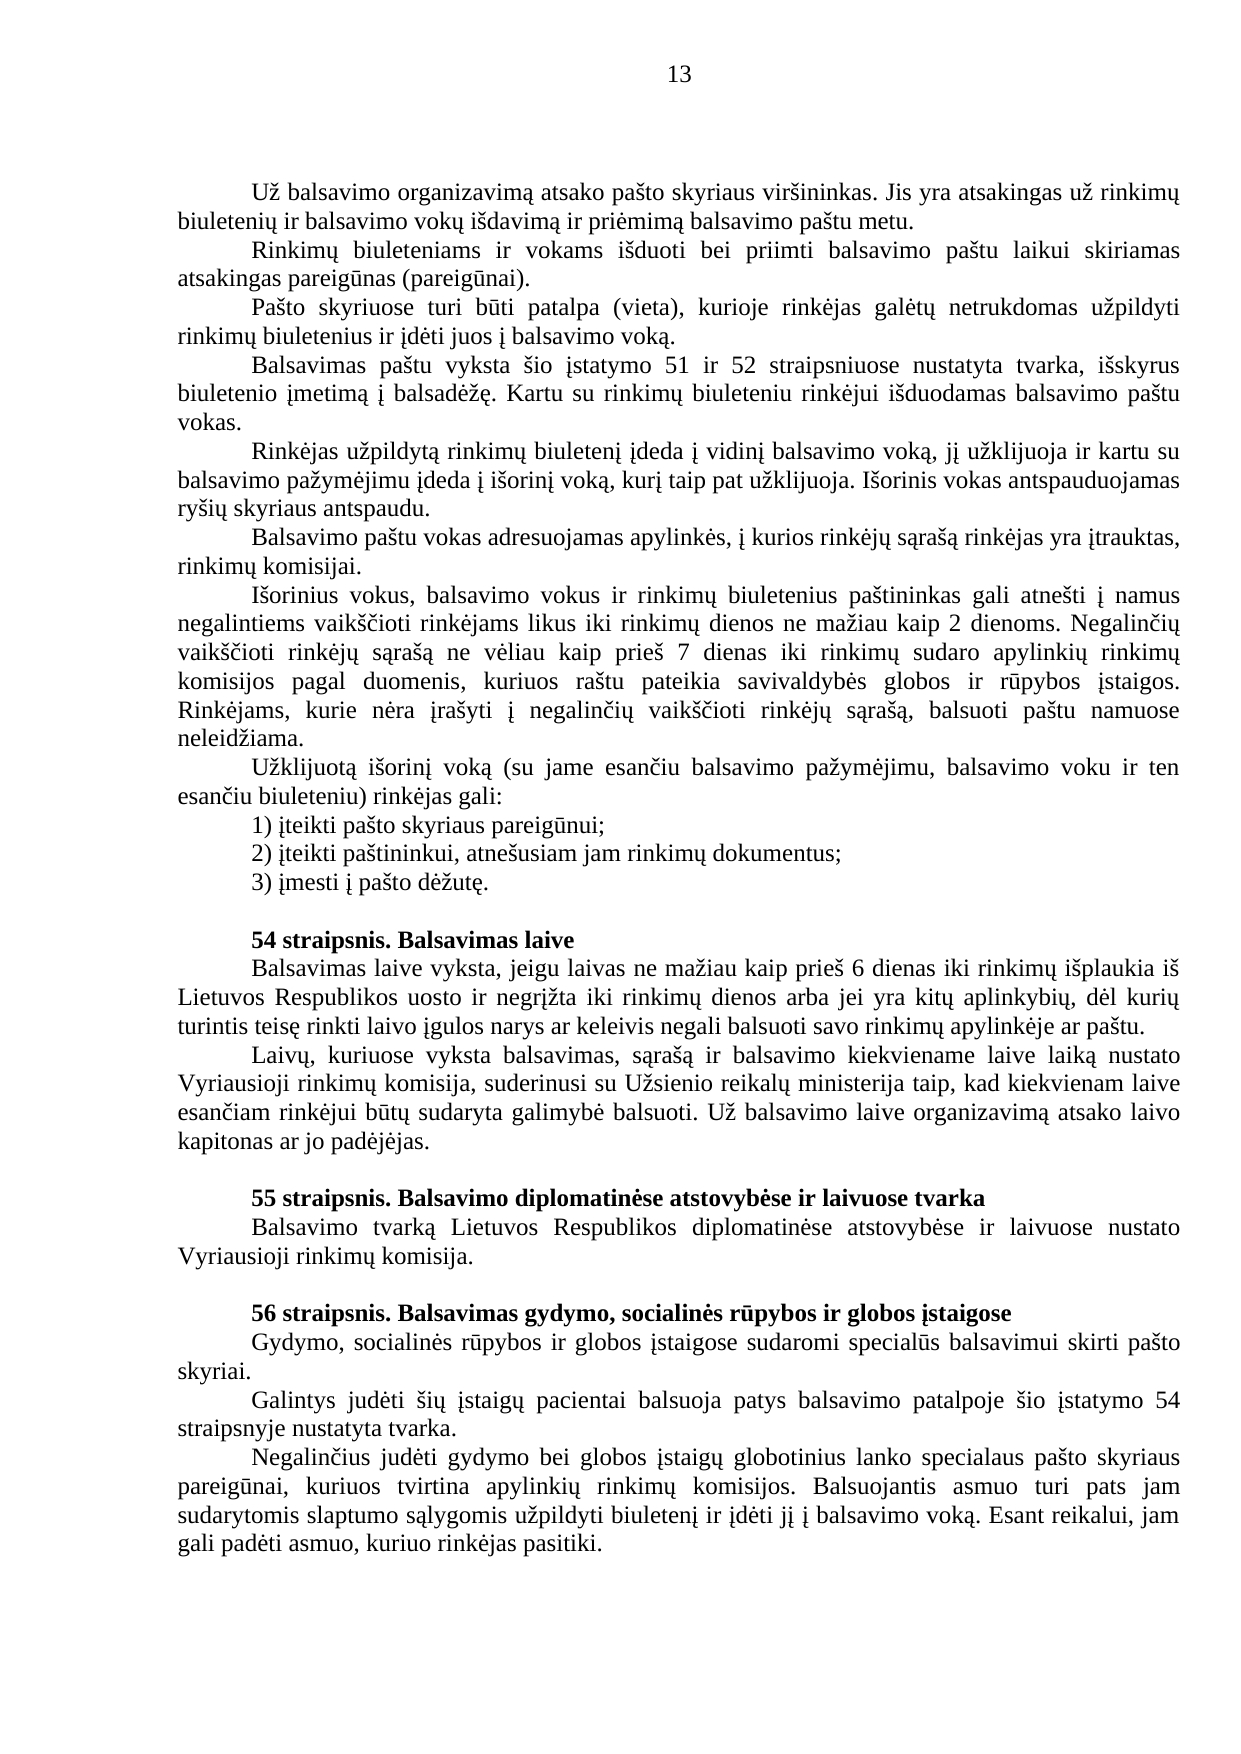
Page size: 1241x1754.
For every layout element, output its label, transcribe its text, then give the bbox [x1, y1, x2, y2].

text Balsavimas laive vyksta, jeigu laivas ne mažiau kaip prieš 6 dienas iki rinkimų išplaukia iš Lietuvos Respublikos uosto ir negrįžta iki rinkimų dienos arba jei yra kitų aplinkybių, dėl kurių turintis teisę rinkti laivo įgulos narys ar keleivis negali balsuoti savo rinkimų apylinkėje ar paštu. [177, 953, 1181, 1040]
text Rinkėjas užpildytą rinkimų biuletenį įdeda į vidinį balsavimo voką, jį užklijuoja ir kartu su balsavimo pažymėjimu įdeda į išorinį voką, kurį taip pat užklijuoja. Išorinis vokas antspauduojamas ryšių skyriaus antspaudu. [177, 436, 1181, 522]
text Už balsavimo organizavimą atsako pašto skyriaus viršininkas. Jis yra atsakingas už rinkimų biuletenių ir balsavimo vokų išdavimą ir priėmimą balsavimo paštu metu. [177, 177, 1181, 235]
text Pašto skyriuose turi būti patalpa (vieta), kurioje rinkėjas galėtų netrukdomas užpildyti rinkimų biuletenius ir įdėti juos į balsavimo voką. [177, 292, 1181, 350]
text 1) įteikti pašto skyriaus pareigūnui; [177, 810, 1181, 838]
text 54 straipsnis. Balsavimas laive [177, 925, 1181, 953]
text Negalinčius judėti gydymo bei globos įstaigų globotinius lanko specialaus pašto skyriaus pareigūnai, kuriuos tvirtina apylinkių rinkimų komisijos. Balsuojantis asmuo turi pats jam sudarytomis slaptumo sąlygomis užpildyti biuletenį ir įdėti jį į balsavimo voką. Esant reikalui, jam gali padėti asmuo, kuriuo rinkėjas pasitiki. [177, 1442, 1181, 1557]
text 3) įmesti į pašto dėžutę. [177, 867, 1181, 896]
text Balsavimas paštu vyksta šio įstatymo 51 ir 52 straipsniuose nustatyta tvarka, išskyrus biuletenio įmetimą į balsadėžę. Kartu su rinkimų biuleteniu rinkėjui išduodamas balsavimo paštu vokas. [177, 350, 1181, 436]
text Rinkimų biuleteniams ir vokams išduoti bei priimti balsavimo paštu laikui skiriamas atsakingas pareigūnas (pareigūnai). [177, 235, 1181, 292]
text Gydymo, socialinės rūpybos ir globos įstaigose sudaromi specialūs balsavimui skirti pašto skyriai. [177, 1327, 1181, 1385]
text Galintys judėti šių įstaigų pacientai balsuoja patys balsavimo patalpoje šio įstatymo 54 straipsnyje nustatyta tvarka. [177, 1385, 1181, 1442]
text 2) įteikti paštininkui, atnešusiam jam rinkimų dokumentus; [177, 838, 1181, 867]
text Balsavimo tvarką Lietuvos Respublikos diplomatinėse atstovybėse ir laivuose nustato Vyriausioji rinkimų komisija. [177, 1212, 1181, 1270]
text Užklijuotą išorinį voką (su jame esančiu balsavimo pažymėjimu, balsavimo voku ir ten esančiu biuleteniu) rinkėjas gali: [177, 752, 1181, 810]
text 55 straipsnis. Balsavimo diplomatinėse atstovybėse ir laivuose tvarka [177, 1183, 1181, 1212]
text 56 straipsnis. Balsavimas gydymo, socialinės rūpybos ir globos įstaigose [177, 1298, 1181, 1327]
text Išorinius vokus, balsavimo vokus ir rinkimų biuletenius paštininkas gali atnešti į namus negalintiems vaikščioti rinkėjams likus iki rinkimų dienos ne mažiau kaip 2 dienoms. Negalinčių vaikščioti rinkėjų sąrašą ne vėliau kaip prieš 7 dienas iki rinkimų sudaro apylinkių rinkimų komisijos pagal duomenis, kuriuos raštu pateikia savivaldybės globos ir rūpybos įstaigos. Rinkėjams, kurie nėra įrašyti į negalinčių vaikščioti rinkėjų sąrašą, balsuoti paštu namuose neleidžiama. [177, 580, 1181, 752]
text Balsavimo paštu vokas adresuojamas apylinkės, į kurios rinkėjų sąrašą rinkėjas yra įtrauktas, rinkimų komisijai. [177, 522, 1181, 580]
text Laivų, kuriuose vyksta balsavimas, sąrašą ir balsavimo kiekviename laive laiką nustato Vyriausioji rinkimų komisija, suderinusi su Užsienio reikalų ministerija taip, kad kiekvienam laive esančiam rinkėjui būtų sudaryta galimybė balsuoti. Už balsavimo laive organizavimą atsako laivo kapitonas ar jo padėjėjas. [177, 1040, 1181, 1155]
